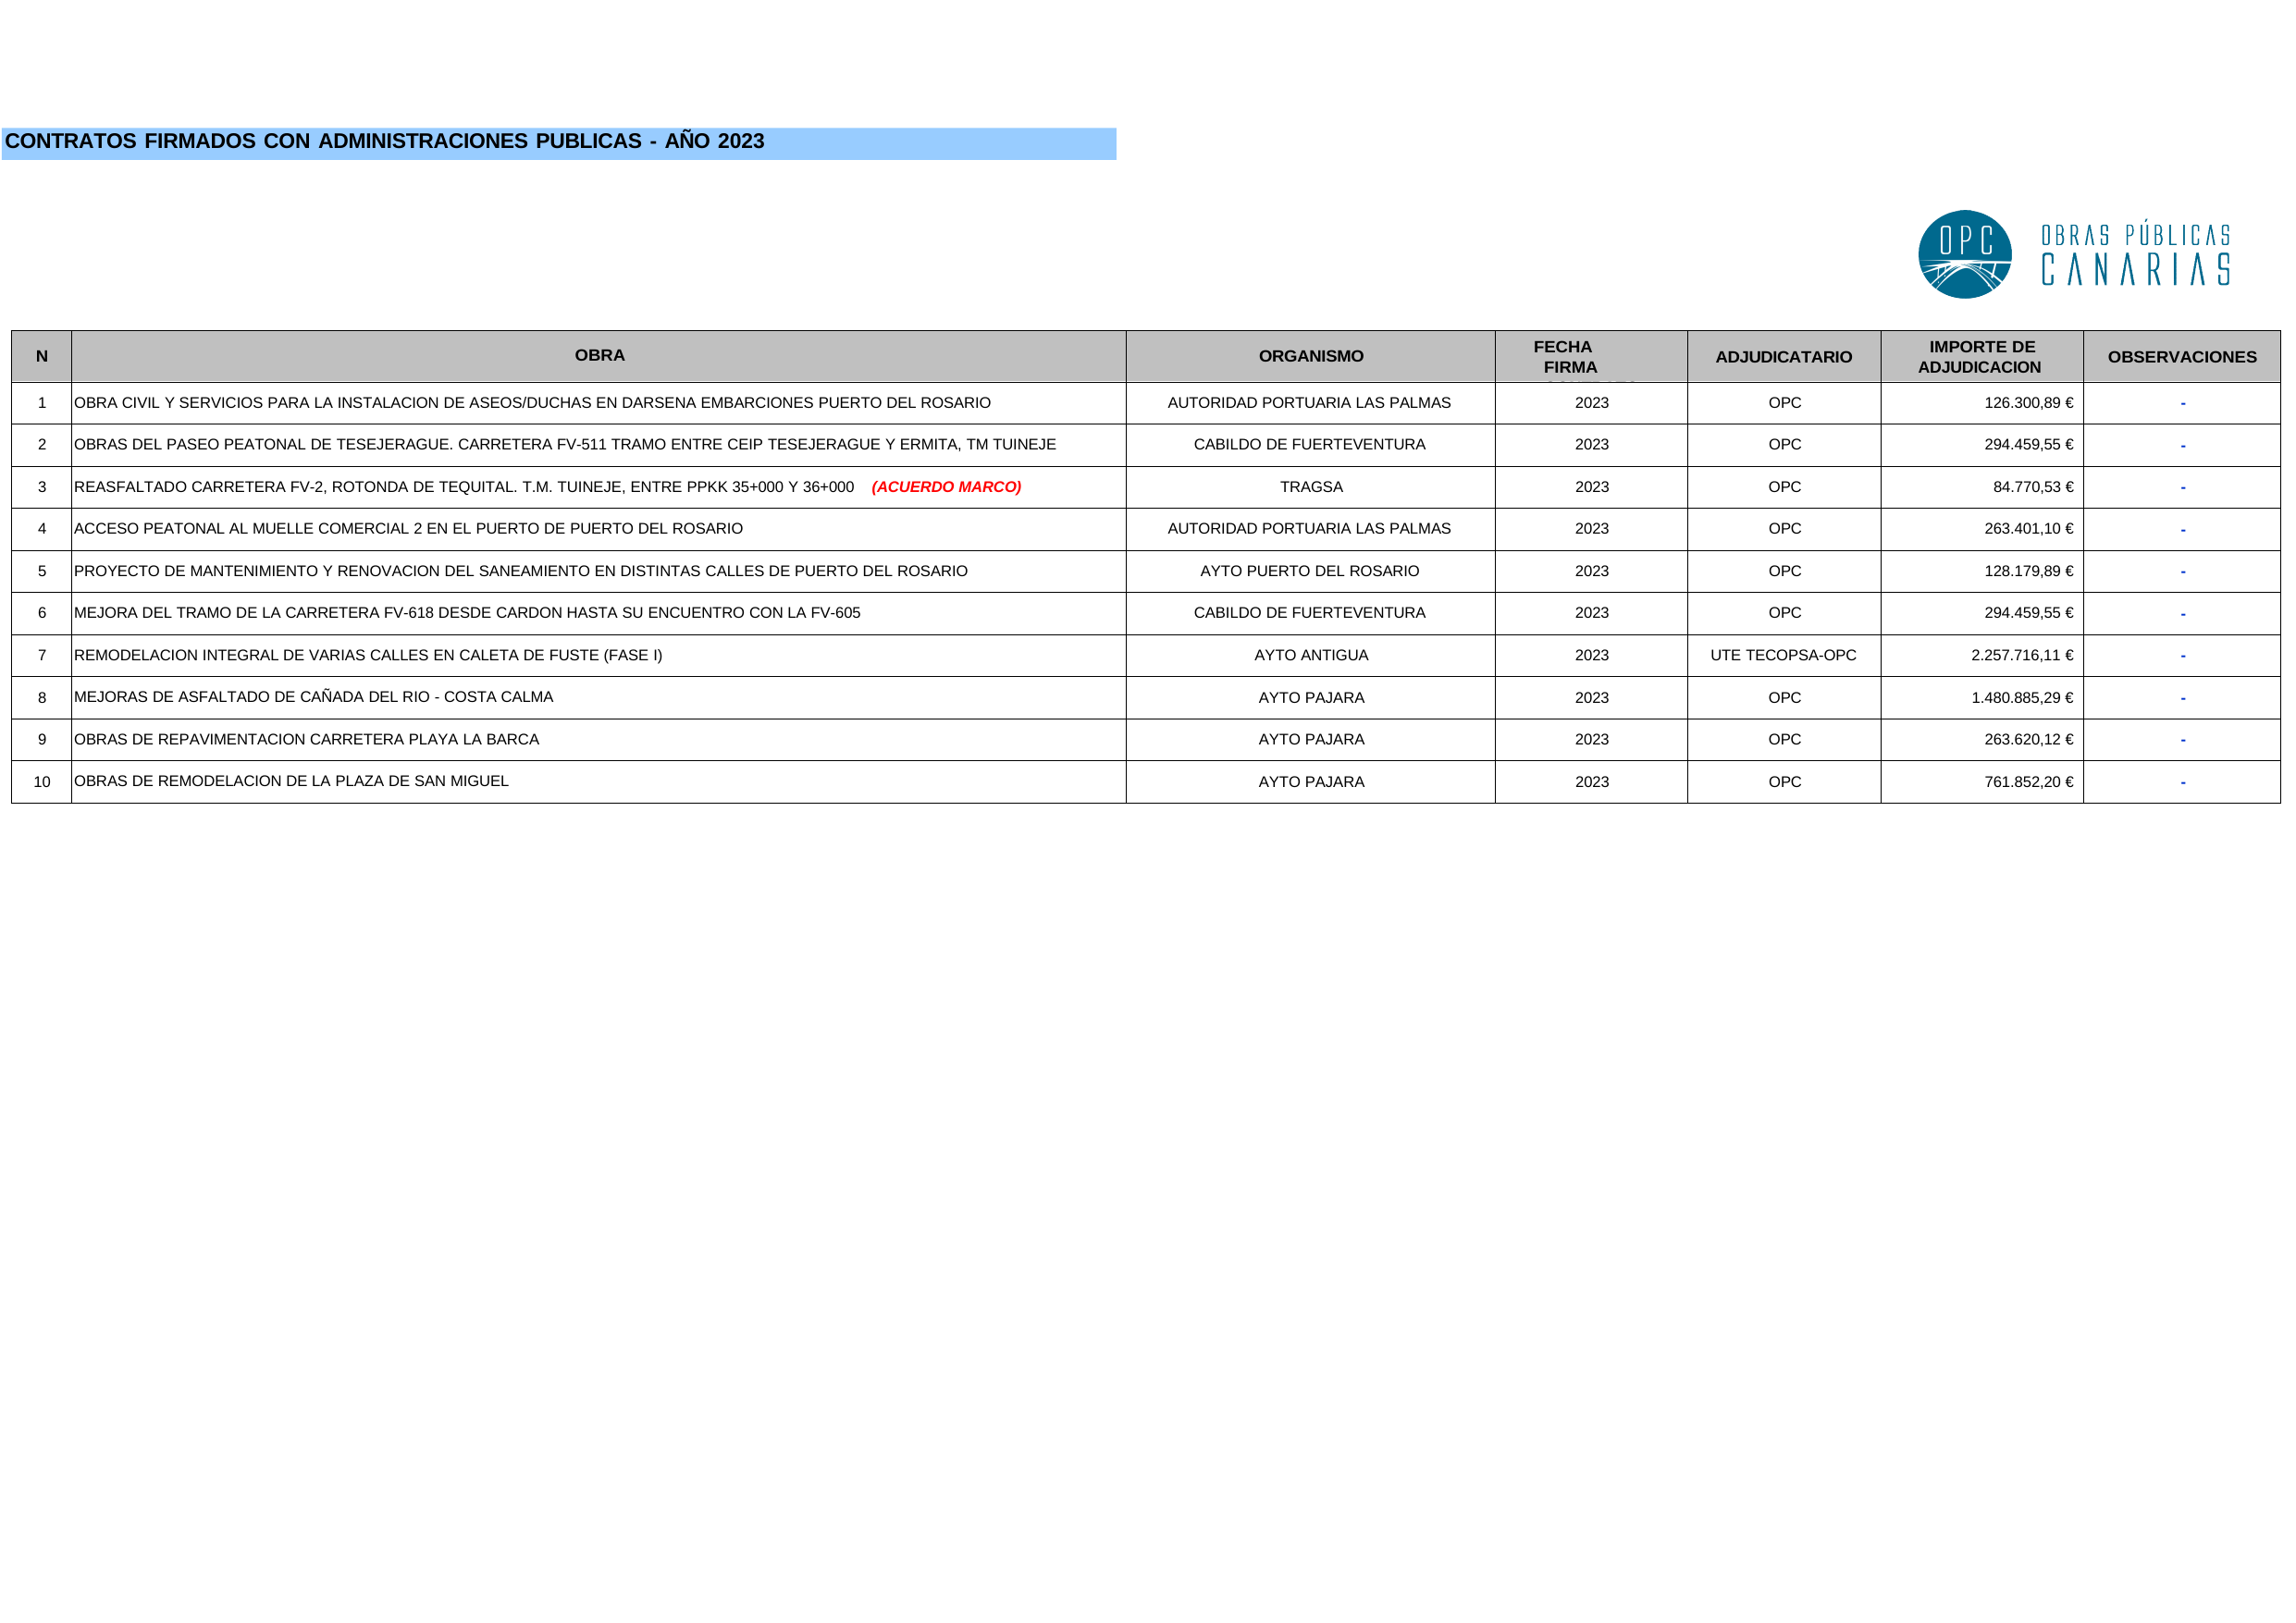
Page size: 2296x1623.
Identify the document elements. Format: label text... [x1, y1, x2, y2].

table_cell CABILDO DE FUERTEVENTURA [1127, 424, 1495, 465]
table_cell TRAGSA [1127, 467, 1495, 508]
table_cell OBRA CIVIL Y SERVICIOS PARA LA INSTALACION DE ASEOS/DUCHAS EN DARSENA EMBARCIONES PUERTO DEL ROSARIO [72, 383, 1126, 424]
table_cell 1 [12, 383, 71, 424]
table_cell 2023 [1496, 593, 1687, 634]
table_cell 7 [12, 635, 71, 676]
table_cell 2.257.716,11 € [1882, 635, 2083, 676]
table_cell 2023 [1496, 467, 1687, 508]
table_cell - [2084, 761, 2280, 803]
table_cell 5 [12, 551, 71, 592]
table_header OBRA [72, 331, 1126, 381]
table_cell - [2084, 551, 2280, 592]
table_cell OPC [1688, 424, 1881, 465]
table_cell 2023 [1496, 677, 1687, 719]
table_cell REASFALTADO CARRETERA FV-2, ROTONDA DE TEQUITAL. T.M. TUINEJE, ENTRE PPKK 35+000 Y 36+000 (ACUERDO MARCO) [72, 467, 1126, 508]
table_cell 294.459,55 € [1882, 424, 2083, 465]
table_cell - [2084, 383, 2280, 424]
table_cell - [2084, 424, 2280, 465]
table_cell 126.300,89 € [1882, 383, 2083, 424]
table_header OBSERVACIONES [2084, 331, 2280, 381]
table_cell 263.401,10 € [1882, 509, 2083, 549]
table_cell AYTO PAJARA [1127, 719, 1495, 760]
table_cell 3 [12, 467, 71, 508]
table_cell CABILDO DE FUERTEVENTURA [1127, 593, 1495, 634]
table_cell 761.852,20 € [1882, 761, 2083, 803]
table_cell 2023 [1496, 383, 1687, 424]
table_cell - [2084, 677, 2280, 719]
table_header FECHA FIRMA CONTRATO [1496, 331, 1687, 381]
table_cell PROYECTO DE MANTENIMIENTO Y RENOVACION DEL SANEAMIENTO EN DISTINTAS CALLES DE PUERTO DEL ROSARIO [72, 551, 1126, 592]
table_cell 263.620,12 € [1882, 719, 2083, 760]
table_cell OPC [1688, 761, 1881, 803]
table_cell AYTO ANTIGUA [1127, 635, 1495, 676]
table_cell - [2084, 467, 2280, 508]
table_header ADJUDICATARIO [1688, 331, 1881, 381]
table_cell 2023 [1496, 551, 1687, 592]
table_cell - [2084, 719, 2280, 760]
table_cell OBRAS DEL PASEO PEATONAL DE TESEJERAGUE. CARRETERA FV-511 TRAMO ENTRE CEIP TESEJERAGUE Y ERMITA, TM TUINEJE [72, 424, 1126, 465]
table_cell OPC [1688, 719, 1881, 760]
table_cell AYTO PUERTO DEL ROSARIO [1127, 551, 1495, 592]
table_cell OBRAS DE REPAVIMENTACION CARRETERA PLAYA LA BARCA [72, 719, 1126, 760]
table_cell 2 [12, 424, 71, 465]
table_cell OBRAS DE REMODELACION DE LA PLAZA DE SAN MIGUEL [72, 761, 1126, 803]
table_header ORGANISMO [1127, 331, 1495, 381]
table_cell OPC [1688, 383, 1881, 424]
table_cell - [2084, 635, 2280, 676]
table_cell - [2084, 509, 2280, 549]
table_cell MEJORA DEL TRAMO DE LA CARRETERA FV-618 DESDE CARDON HASTA SU ENCUENTRO CON LA FV-605 [72, 593, 1126, 634]
table_cell REMODELACION INTEGRAL DE VARIAS CALLES EN CALETA DE FUSTE (FASE I) [72, 635, 1126, 676]
table_cell 128.179,89 € [1882, 551, 2083, 592]
table_cell AUTORIDAD PORTUARIA LAS PALMAS [1127, 383, 1495, 424]
table_cell 4 [12, 509, 71, 549]
table_cell 84.770,53 € [1882, 467, 2083, 508]
table_cell OPC [1688, 509, 1881, 549]
table_cell 10 [12, 761, 71, 803]
table_cell OPC [1688, 593, 1881, 634]
table_cell AUTORIDAD PORTUARIA LAS PALMAS [1127, 509, 1495, 549]
table_cell AYTO PAJARA [1127, 677, 1495, 719]
table_header IMPORTE DE ADJUDICACION [1882, 331, 2083, 381]
table_cell 2023 [1496, 761, 1687, 803]
table_cell MEJORAS DE ASFALTADO DE CAÑADA DEL RIO - COSTA CALMA [72, 677, 1126, 719]
table_cell 2023 [1496, 635, 1687, 676]
table_cell ACCESO PEATONAL AL MUELLE COMERCIAL 2 EN EL PUERTO DE PUERTO DEL ROSARIO [72, 509, 1126, 549]
table_cell 294.459,55 € [1882, 593, 2083, 634]
table_cell AYTO PAJARA [1127, 761, 1495, 803]
table_header N [12, 331, 71, 381]
table_cell 9 [12, 719, 71, 760]
table_cell OPC [1688, 467, 1881, 508]
table_cell 2023 [1496, 509, 1687, 549]
table_cell - [2084, 593, 2280, 634]
table_cell OPC [1688, 677, 1881, 719]
table_cell 2023 [1496, 424, 1687, 465]
table_cell 2023 [1496, 719, 1687, 760]
table_cell OPC [1688, 551, 1881, 592]
table_cell 6 [12, 593, 71, 634]
table_cell UTE TECOPSA-OPC [1688, 635, 1881, 676]
table_cell 1.480.885,29 € [1882, 677, 2083, 719]
table_cell 8 [12, 677, 71, 719]
